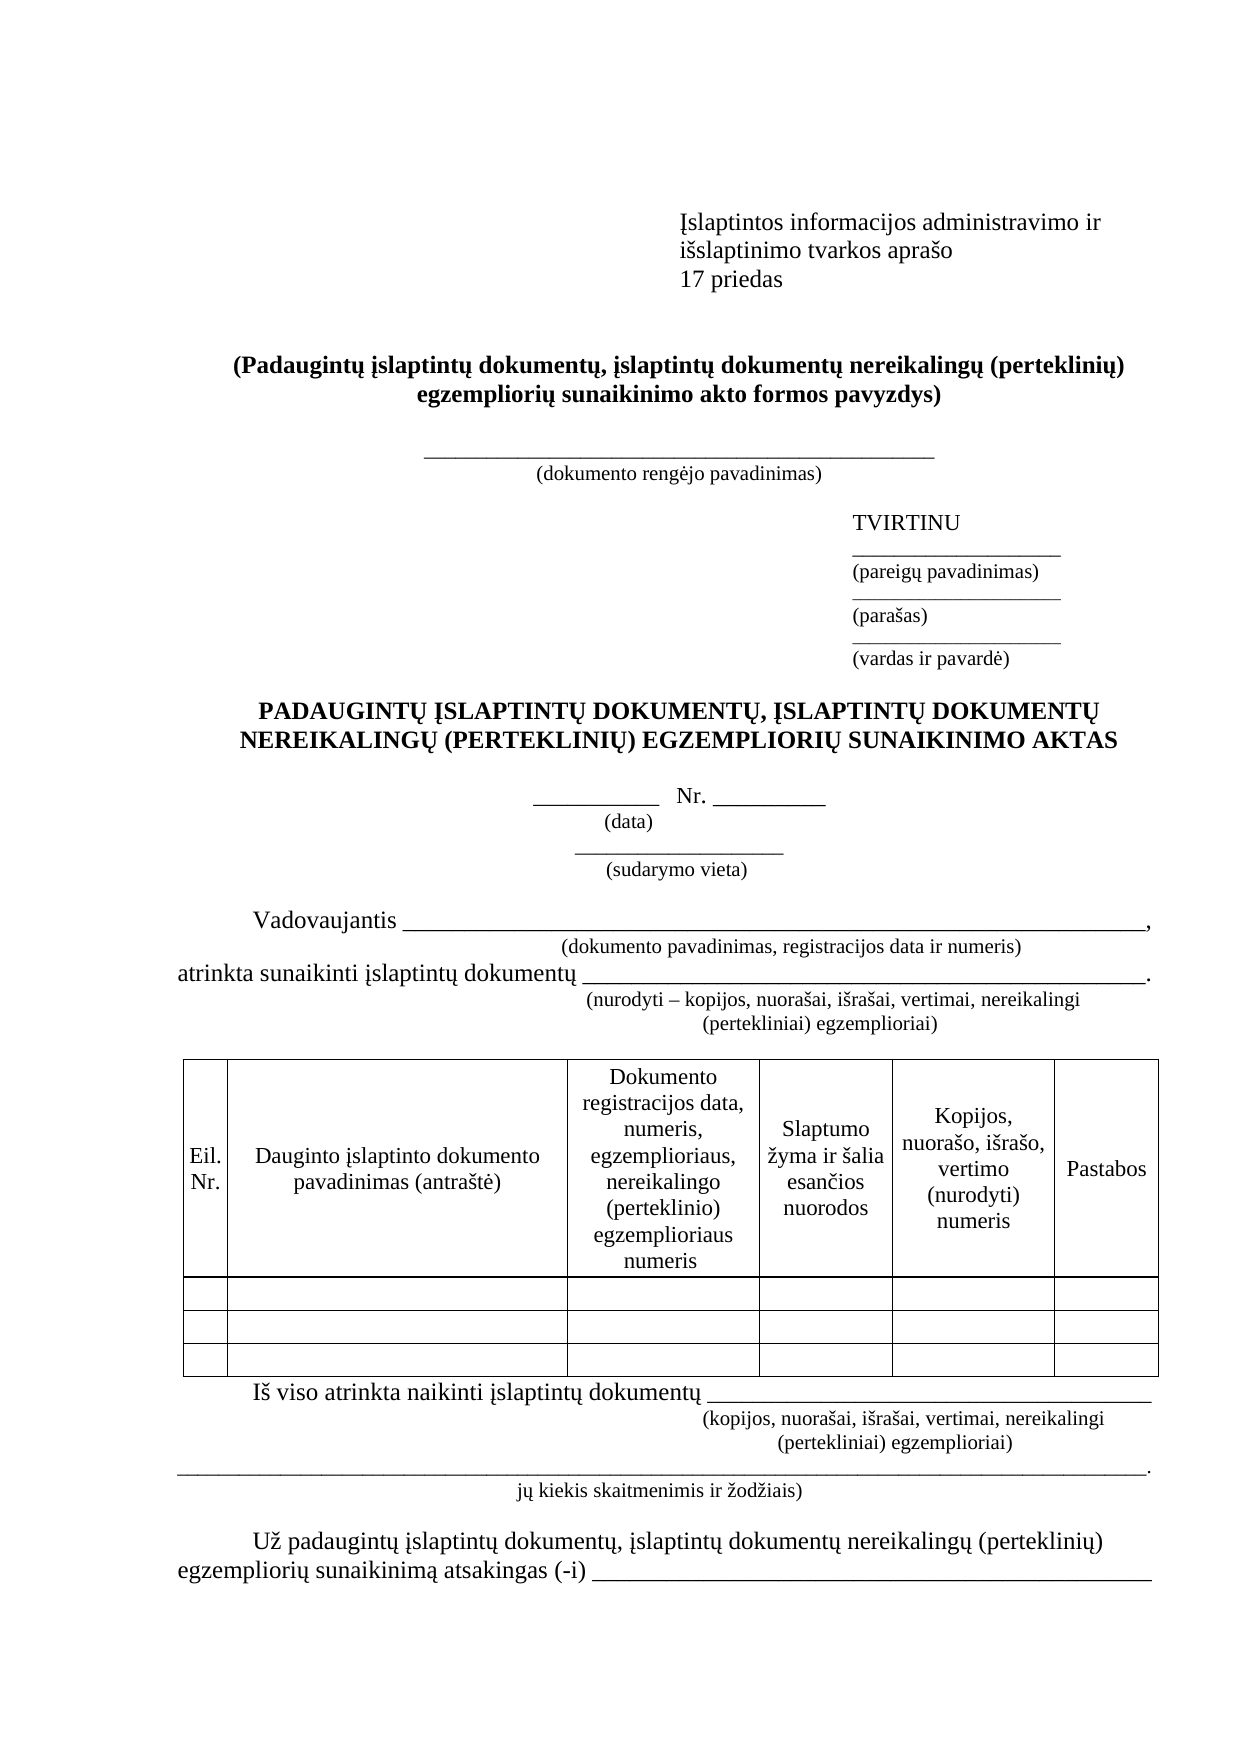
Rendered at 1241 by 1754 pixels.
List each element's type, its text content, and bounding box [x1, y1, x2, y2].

table_header Pastabos [1055, 1060, 1158, 1276]
table_header Dokumento registracijos data, numeris, egzemplioriaus, nereikalingo (perteklinio) egzemplioriaus numeris [568, 1060, 759, 1276]
text Už padaugintų įslaptintų dokumentų, įslaptintų dokumentų nereikalingų (perteklinių) [177, 1526, 1181, 1555]
table_header Dauginto įslaptinto dokumento pavadinimas (antraštė) [228, 1060, 567, 1276]
text (sudarymo vieta) [177, 857, 1181, 881]
table_cell [1055, 1311, 1158, 1343]
table_cell [893, 1344, 1054, 1376]
text _________________________________________________ [177, 437, 1181, 461]
text (pertekliniai) egzemplioriai) [702, 1430, 1181, 1454]
text TVIRTINU [852, 509, 1181, 535]
text (pareigų pavadinimas) [852, 559, 1181, 583]
table_cell [228, 1278, 567, 1310]
table_cell [228, 1311, 567, 1343]
table_cell [760, 1311, 892, 1343]
text (parašas) [852, 602, 1181, 627]
table_cell [893, 1278, 1054, 1310]
table_header Eil. Nr. [184, 1060, 227, 1276]
text (kopijos, nuorašai, išrašai, vertimai, nereikalingi [702, 1406, 1181, 1430]
text _________________________ [852, 627, 1181, 646]
table_header Slaptumo žyma ir šalia esančios nuorodos [760, 1060, 892, 1276]
text _________________________ [852, 583, 1181, 602]
table_cell [184, 1278, 227, 1310]
text (dokumento pavadinimas, registracijos data ir numeris) [177, 934, 1181, 958]
text Iš viso atrinkta naikinti įslaptintų dokumentų [177, 1377, 1181, 1406]
text atrinkta sunaikinti įslaptintų dokumentų . [177, 958, 1181, 987]
table_cell [568, 1311, 759, 1343]
text (data) [177, 809, 1181, 833]
table_cell [1055, 1344, 1158, 1376]
text PADAUGINTŲ ĮSLAPTINTŲ DOKUMENTŲ, ĮSLAPTINTŲ DOKUMENTŲ NEREIKALINGŲ (Perteklinių) EGZEMPLIORIŲ SUNAIKINIMO aktas [177, 696, 1181, 754]
text Įslaptintos informacijos administravimo ir [679, 207, 1181, 235]
text Vadovaujantis , [177, 905, 1181, 934]
text (dokumento rengėjo pavadinimas) [177, 461, 1181, 485]
text (vardas ir pavardė) [852, 646, 1181, 670]
table_header Kopijos, nuorašo, išrašo, vertimo (nurodyti) numeris [893, 1060, 1054, 1276]
text išslaptinimo tvarkos aprašo 17 priedas [679, 235, 1181, 293]
table_cell [184, 1344, 227, 1376]
text (nurodyti – kopijos, nuorašai, išrašai, vertimai, nereikalingi [586, 987, 1181, 1011]
text ____________________ [852, 535, 1181, 559]
table_cell [568, 1278, 759, 1310]
text ____________________ [177, 833, 1181, 857]
table_cell [760, 1344, 892, 1376]
table_cell [228, 1344, 567, 1376]
text jų kiekis skaitmenimis ir žodžiais) [177, 1478, 1181, 1502]
text (pertekliniai) egzemplioriai) [661, 1011, 1181, 1035]
table_cell [1055, 1278, 1158, 1310]
text . [177, 1454, 1181, 1478]
table_cell [893, 1311, 1054, 1343]
text ___________ Nr. _________ [177, 780, 1181, 809]
text (Padaugintų įslaptintų dokumentų, įslaptintų dokumentų nereikalingų (perteklinių) egzempliorių sunaikinimo akto formos pavyzdys) [177, 350, 1181, 408]
table_cell [568, 1344, 759, 1376]
table_cell [760, 1278, 892, 1310]
text egzempliorių sunaikinimą atsakingas (-i) [177, 1555, 1181, 1584]
table_cell [184, 1311, 227, 1343]
